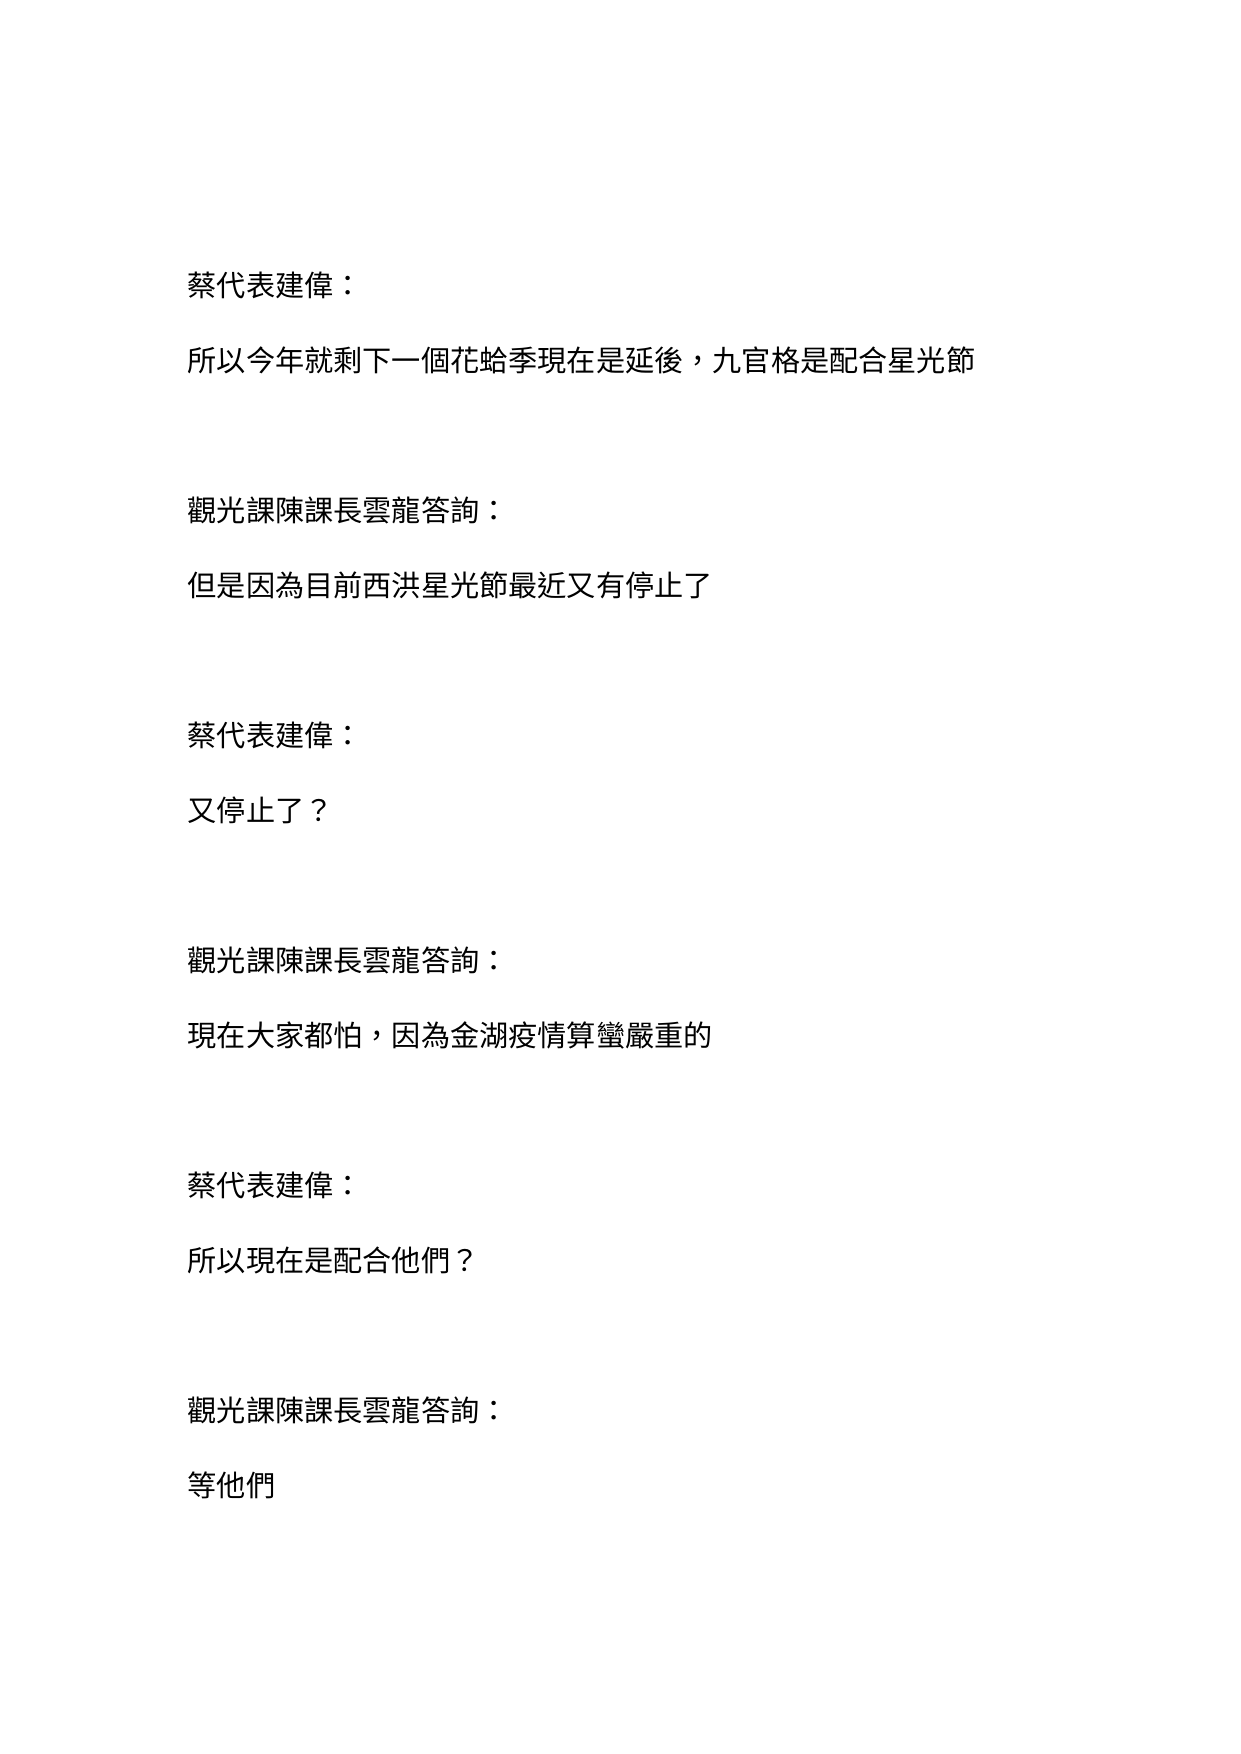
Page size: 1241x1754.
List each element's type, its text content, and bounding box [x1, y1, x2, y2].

text 蔡代表建偉： [187, 1139, 1053, 1214]
text 觀光課陳課長雲龍答詢： [187, 464, 1053, 539]
text 觀光課陳課長雲龍答詢： [187, 1364, 1053, 1439]
text 所以今年就剩下一個花蛤季現在是延後，九官格是配合星光節 [187, 314, 1053, 389]
text 又停止了？ [187, 764, 1053, 839]
text 等他們 [187, 1439, 1053, 1514]
text 觀光課陳課長雲龍答詢： [187, 914, 1053, 989]
text 但是因為目前西洪星光節最近又有停止了 [187, 539, 1053, 614]
text 現在大家都怕，因為金湖疫情算蠻嚴重的 [187, 989, 1053, 1064]
text 所以現在是配合他們？ [187, 1214, 1053, 1289]
text 蔡代表建偉： [187, 689, 1053, 764]
text 蔡代表建偉： [187, 239, 1053, 314]
